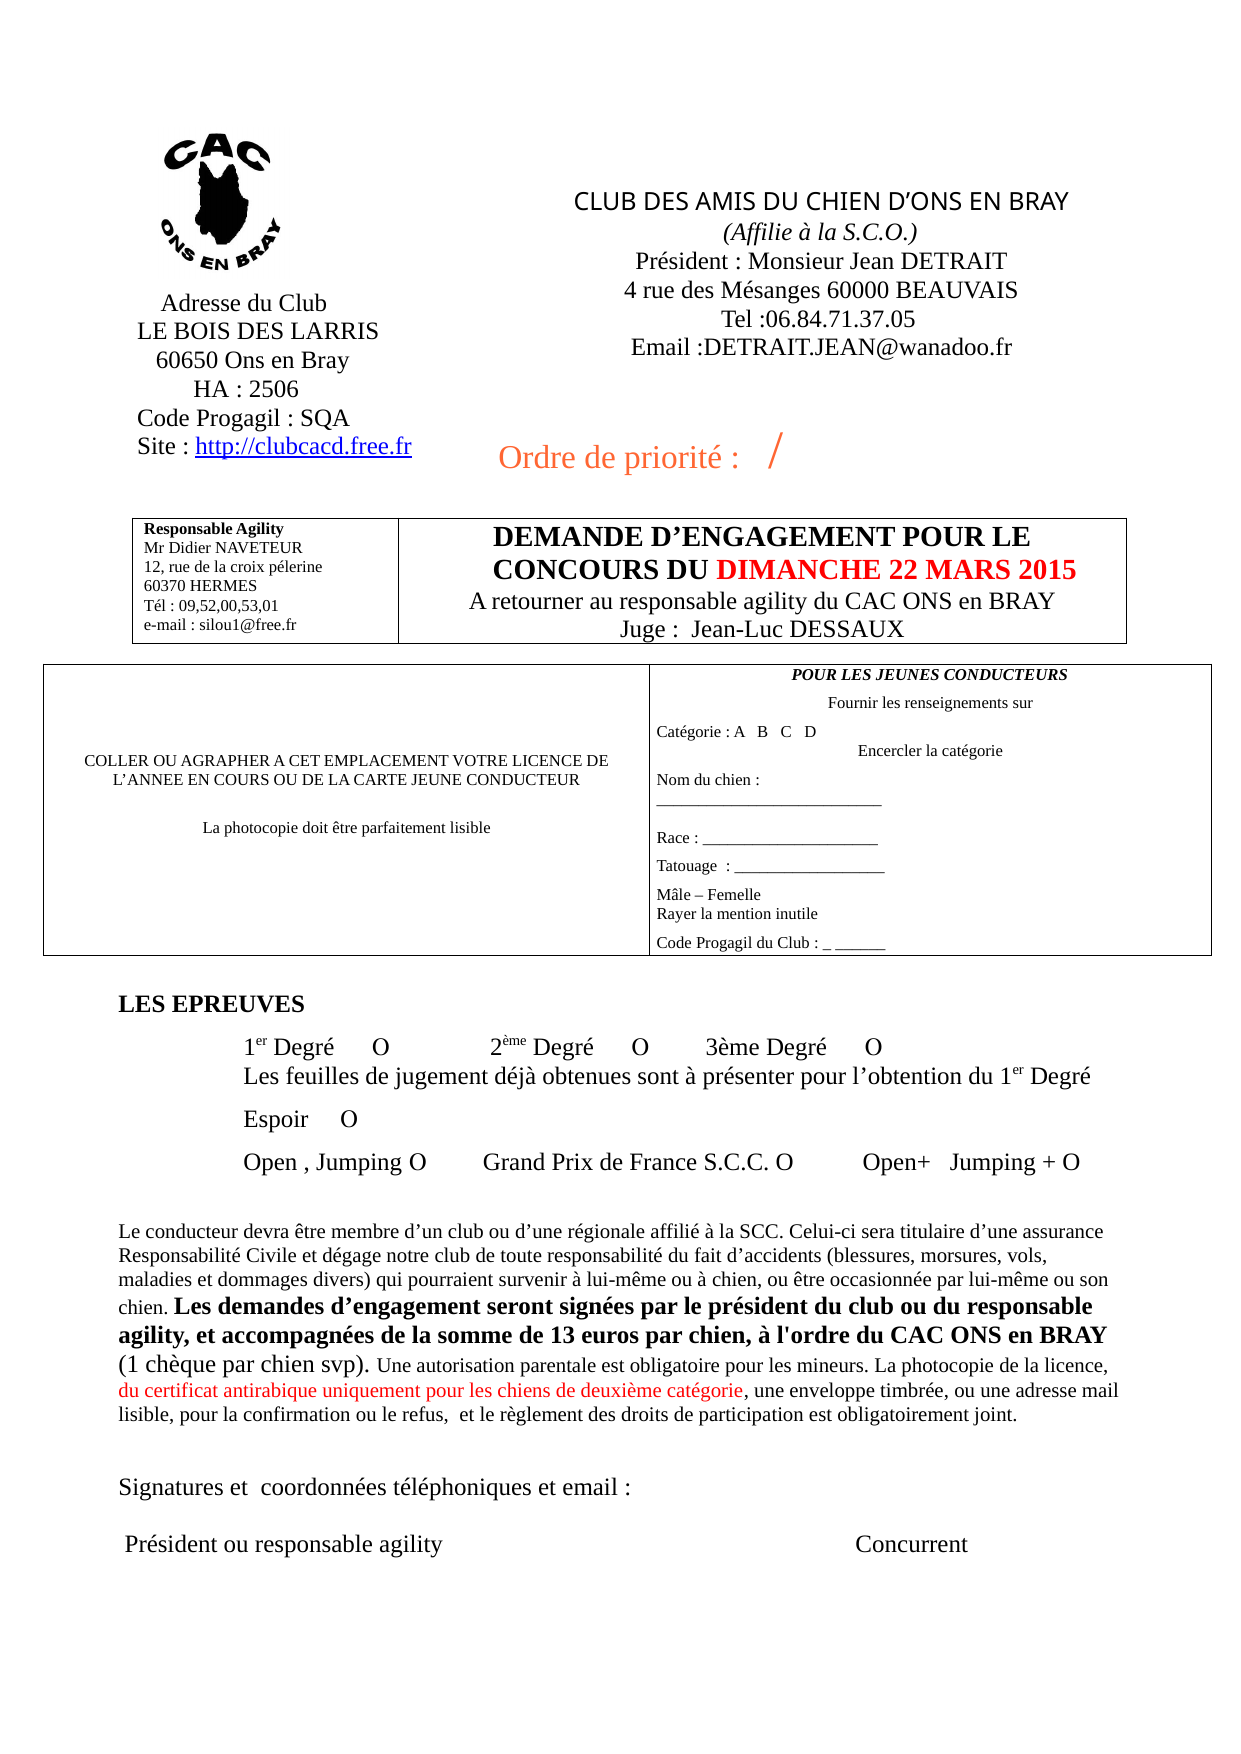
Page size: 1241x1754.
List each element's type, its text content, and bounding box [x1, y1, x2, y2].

table_header DEMANDE D’ENGAGEMENT POUR LE CONCOURS DU DIMANCHE 22 MARS 2015 A retourner au responsable agility du CAC ONS en BRAY Juge : Jean-Luc DESSAUX [399, 519, 1126, 643]
text 1er Degré O 2ème Degré O 3ème Degré O [118, 1032, 1122, 1061]
subtitle LES EPREUVES [118, 989, 1122, 1018]
text (Affilie à la S.C.O.) [510, 217, 1133, 246]
text Adresse du Club [62, 288, 510, 316]
subtitle Espoir O [118, 1104, 1122, 1133]
table_header Responsable Agility Mr Didier NAVETEUR 12, rue de la croix pélerine 60370 HERMES Tél : 09,52,00,53,01 e-mail : silou1@free.fr [133, 519, 398, 643]
text Email :DETRAIT.JEAN@wanadoo.fr [510, 332, 1133, 361]
picture [153, 127, 290, 279]
text Site : http://clubcacd.free.fr [62, 431, 498, 460]
text Ordre de priorité : / [498, 418, 839, 480]
text Président : Monsieur Jean DETRAIT [510, 246, 1133, 275]
text 4 rue des Mésanges 60000 BEAUVAIS [510, 275, 1133, 304]
text Les feuilles de jugement déjà obtenues sont à présenter pour l’obtention du 1er Degré [118, 1061, 1122, 1090]
text Code Progagil : SQA [62, 403, 1122, 431]
text HA : 2506 [62, 374, 1122, 403]
table_header COLLER OU AGRAPHER A CET EMPLACEMENT VOTRE LICENCE DE L’ANNEE EN COURS OU DE LA CARTE JEUNE CONDUCTEUR La photocopie doit être parfaitement lisible [44, 665, 649, 954]
text CLUB DES AMIS DU CHIEN D’ONS EN BRAY [510, 183, 1133, 217]
subtitle Open , Jumping O ⁭ Grand Prix de France S.C.C. O Open+ Jumping + ⁭O [118, 1147, 1122, 1176]
table_header POUR LES JEUNES CONDUCTEURS Fournir les renseignements sur Catégorie : A B C D Encercler la catégorie Nom du chien : ___________________________ Race : _____________________ Tatouage : __________________ Mâle – Femelle Rayer la mention inutile Code Progagil du Club : _ ______ [650, 665, 1211, 954]
text [839, 431, 1122, 460]
text Le conducteur devra être membre d’un club ou d’une régionale affilié à la SCC. Celui-ci sera titulaire d’une assurance Responsabilité Civile et dégage notre club de toute responsabilité du fait d’accidents (blessures, morsures, vols, maladies et dommages divers) qui pourraient survenir à lui-même ou à chien, ou être occasionnée par lui-même ou son chien. Les demandes d’engagement seront signées par le président du club ou du responsable agility, et accompagnées de la somme de 13 euros par chien, à l'ordre du CAC ONS en BRAY (1 chèque par chien svp). Une autorisation parentale est obligatoire pour les mineurs. La photocopie de la licence, du certificat antirabique uniquement pour les chiens de deuxième catégorie, une enveloppe timbrée, ou une adresse mail lisible, pour la confirmation ou le refus, et le règlement des droits de participation est obligatoirement joint. [118, 1219, 1122, 1426]
subtitle Signatures et coordonnées téléphoniques et email : [118, 1472, 1122, 1500]
text 60650 Ons en Bray [62, 345, 1122, 374]
text Tel :06.84.71.37.05 [510, 304, 1133, 332]
text LE BOIS DES LARRIS [62, 316, 510, 345]
subtitle Président ou responsable agility Concurrent [118, 1529, 1122, 1558]
